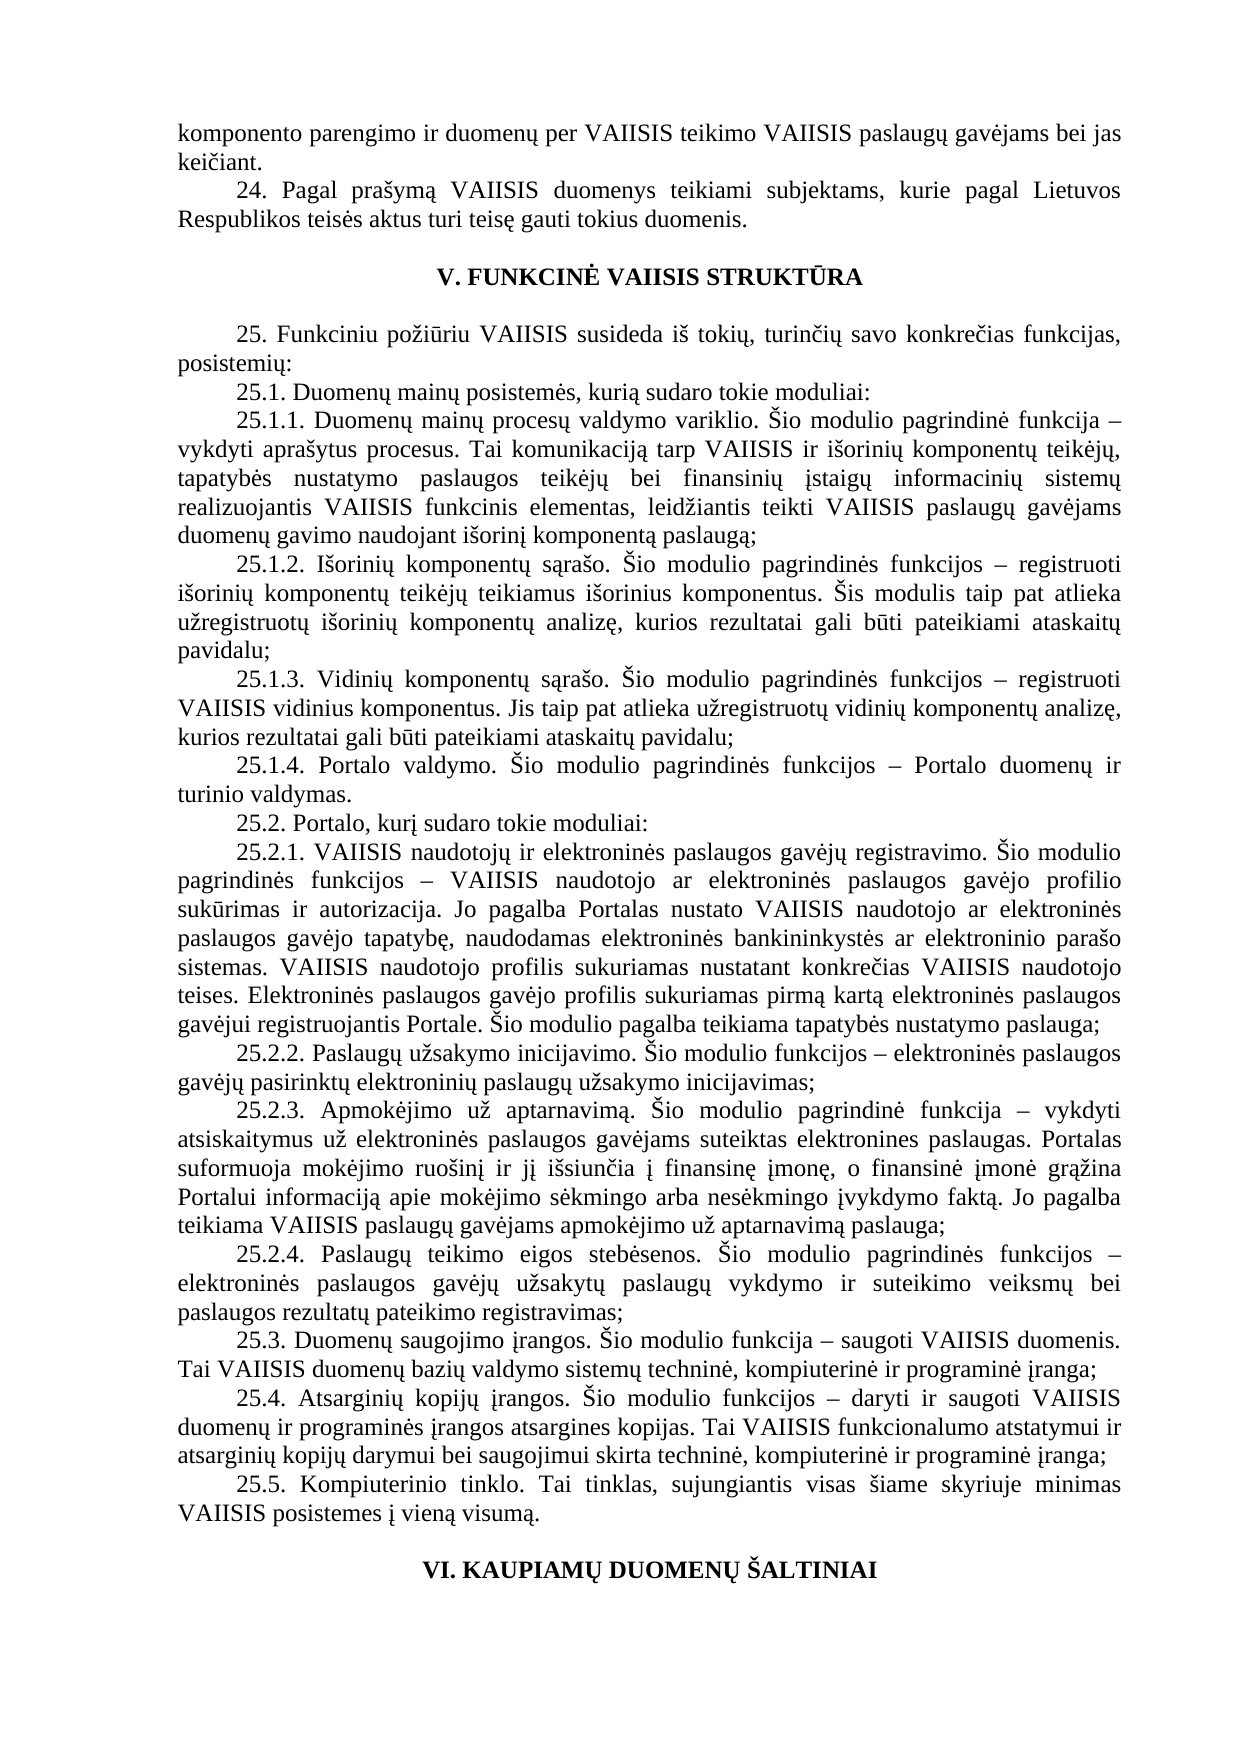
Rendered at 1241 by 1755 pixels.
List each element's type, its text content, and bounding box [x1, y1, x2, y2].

text 25.1.2. Išorinių komponentų sąrašo. Šio modulio pagrindinės funkcijos – registruoti išorinių komponentų teikėjų teikiamus išorinius komponentus. Šis modulis taip pat atlieka užregistruotų išorinių komponentų analizę, kurios rezultatai gali būti pateikiami ataskaitų pavidalu; [177, 549, 1122, 664]
text 25.2. Portalo, kurį sudaro tokie moduliai: [177, 808, 1122, 837]
text 25.1.3. Vidinių komponentų sąrašo. Šio modulio pagrindinės funkcijos – registruoti VAIISIS vidinius komponentus. Jis taip pat atlieka užregistruotų vidinių komponentų analizę, kurios rezultatai gali būti pateikiami ataskaitų pavidalu; [177, 664, 1122, 751]
text komponento parengimo ir duomenų per VAIISIS teikimo VAIISIS paslaugų gavėjams bei jas keičiant. [177, 118, 1122, 176]
text 25.3. Duomenų saugojimo įrangos. Šio modulio funkcija – saugoti VAIISIS duomenis. Tai VAIISIS duomenų bazių valdymo sistemų techninė, kompiuterinė ir programinė įranga; [177, 1326, 1122, 1383]
text 25.2.1. VAIISIS naudotojų ir elektroninės paslaugos gavėjų registravimo. Šio modulio pagrindinės funkcijos – VAIISIS naudotojo ar elektroninės paslaugos gavėjo profilio sukūrimas ir autorizacija. Jo pagalba Portalas nustato VAIISIS naudotojo ar elektroninės paslaugos gavėjo tapatybę, naudodamas elektroninės bankininkystės ar elektroninio parašo sistemas. VAIISIS naudotojo profilis sukuriamas nustatant konkrečias VAIISIS naudotojo teises. Elektroninės paslaugos gavėjo profilis sukuriamas pirmą kartą elektroninės paslaugos gavėjui registruojantis Portale. Šio modulio pagalba teikiama tapatybės nustatymo paslauga; [177, 837, 1122, 1038]
text 25.5. Kompiuterinio tinklo. Tai tinklas, sujungiantis visas šiame skyriuje minimas VAIISIS posistemes į vieną visumą. [177, 1469, 1122, 1527]
text 25.1. Duomenų mainų posistemės, kurią sudaro tokie moduliai: [177, 377, 1122, 406]
text V. FUNKCINĖ VAIISIS STRUKTŪRA [177, 262, 1122, 291]
text 25.2.3. Apmokėjimo už aptarnavimą. Šio modulio pagrindinė funkcija – vykdyti atsiskaitymus už elektroninės paslaugos gavėjams suteiktas elektronines paslaugas. Portalas suformuoja mokėjimo ruošinį ir jį išsiunčia į finansinę įmonę, o finansinė įmonė grąžina Portalui informaciją apie mokėjimo sėkmingo arba nesėkmingo įvykdymo faktą. Jo pagalba teikiama VAIISIS paslaugų gavėjams apmokėjimo už aptarnavimą paslauga; [177, 1096, 1122, 1239]
text 25.4. Atsarginių kopijų įrangos. Šio modulio funkcijos – daryti ir saugoti VAIISIS duomenų ir programinės įrangos atsargines kopijas. Tai VAIISIS funkcionalumo atstatymui ir atsarginių kopijų darymui bei saugojimui skirta techninė, kompiuterinė ir programinė įranga; [177, 1383, 1122, 1469]
text 25. Funkciniu požiūriu VAIISIS susideda iš tokių, turinčių savo konkrečias funkcijas, posistemių: [177, 319, 1122, 377]
text VI. KAUPIAMŲ DUOMENŲ ŠALTINIAI [177, 1556, 1122, 1584]
text 25.2.2. Paslaugų užsakymo inicijavimo. Šio modulio funkcijos – elektroninės paslaugos gavėjų pasirinktų elektroninių paslaugų užsakymo inicijavimas; [177, 1038, 1122, 1096]
text 24. Pagal prašymą VAIISIS duomenys teikiami subjektams, kurie pagal Lietuvos Respublikos teisės aktus turi teisę gauti tokius duomenis. [177, 176, 1122, 233]
text 25.1.1. Duomenų mainų procesų valdymo variklio. Šio modulio pagrindinė funkcija – vykdyti aprašytus procesus. Tai komunikaciją tarp VAIISIS ir išorinių komponentų teikėjų, tapatybės nustatymo paslaugos teikėjų bei finansinių įstaigų informacinių sistemų realizuojantis VAIISIS funkcinis elementas, leidžiantis teikti VAIISIS paslaugų gavėjams duomenų gavimo naudojant išorinį komponentą paslaugą; [177, 406, 1122, 549]
text 25.2.4. Paslaugų teikimo eigos stebėsenos. Šio modulio pagrindinės funkcijos – elektroninės paslaugos gavėjų užsakytų paslaugų vykdymo ir suteikimo veiksmų bei paslaugos rezultatų pateikimo registravimas; [177, 1239, 1122, 1326]
text 25.1.4. Portalo valdymo. Šio modulio pagrindinės funkcijos – Portalo duomenų ir turinio valdymas. [177, 751, 1122, 808]
